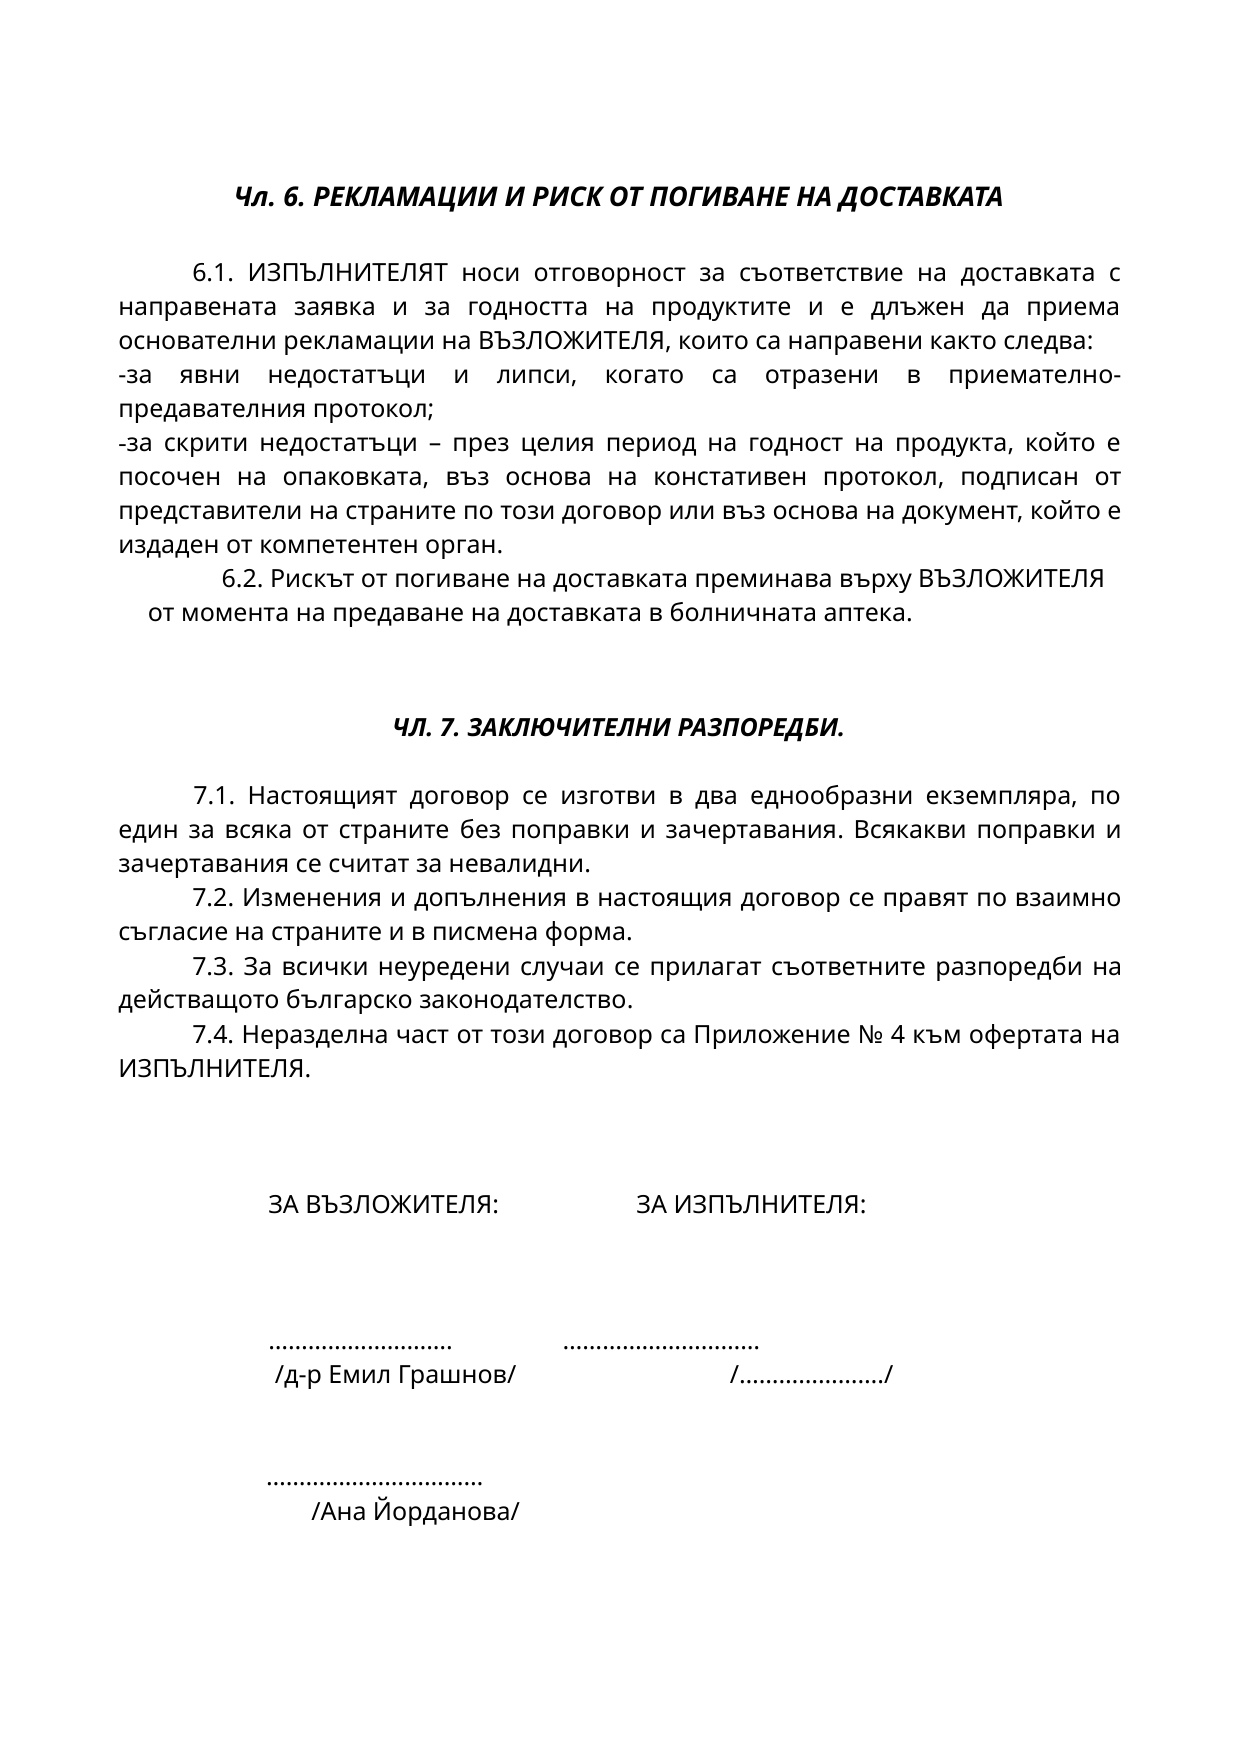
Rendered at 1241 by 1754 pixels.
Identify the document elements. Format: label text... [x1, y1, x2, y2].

list за скрити недостатъци – през целия период на годност на продукта, който е посочен на опаковката, въз основа на констативен протокол, подписан от представители на страните по този договор или въз основа на документ, който е издаден от компетентен орган. [118, 425, 1122, 561]
text /Ана Йорданова/ [118, 1493, 1122, 1527]
text ………………………. ………………………… [193, 1323, 1122, 1357]
text ЗА ВЪЗЛОЖИТЕЛЯ: ЗА ИЗПЪЛНИТЕЛЯ: [193, 1187, 1122, 1221]
text 6.1. ИЗПЪЛНИТЕЛЯТ носи отговорност за съответствие на доставката с направената заявка и за годността на продуктите и е длъжен да приема основателни рекламации на ВЪЗЛОЖИТЕЛЯ, които са направени както следва: [118, 254, 1122, 357]
text 7.2. Изменения и допълнения в настоящия договоp се пpавят по взаимно съгласие на стpаните и в писмена фоpма. [118, 880, 1122, 948]
text Чл. 6. РЕКЛАМАЦИИ И РИСК ОТ ПОГИВАНЕ НА ДОСТАВКАТА [118, 177, 1122, 214]
text 7.1. Настоящият договоp се изготви в два еднообpазни екземпляpа, по един за всяка от стpаните без поправки и зачертавания. Всякакви поправки и зачертавания се считат за невалидни. [118, 778, 1122, 880]
text 7.3. За всички неуpедени случаи се пpилагат съответните pазпоpедби на действащото българско законодателство. [118, 948, 1122, 1016]
list за явни недостатъци и липси, когато са отразени в приемателно-предавателния протокол; [118, 357, 1122, 425]
text …………………………… [118, 1459, 1122, 1493]
text ЧЛ. 7. ЗАКЛЮЧИТЕЛНИ РАЗПОРЕДБИ. [118, 710, 1122, 744]
text 7.4. Неразделна част от този договор са Приложение № 4 към офертата на ИЗПЪЛНИТЕЛЯ. [118, 1016, 1122, 1084]
text 6.2. Рискът от погиване на доставката преминава върху ВЪЗЛОЖИТЕЛЯ от момента на предаване на доставката в болничната аптека. [148, 561, 1122, 629]
text /д-р Емил Грашнов/ /…………………./ [193, 1357, 1122, 1391]
